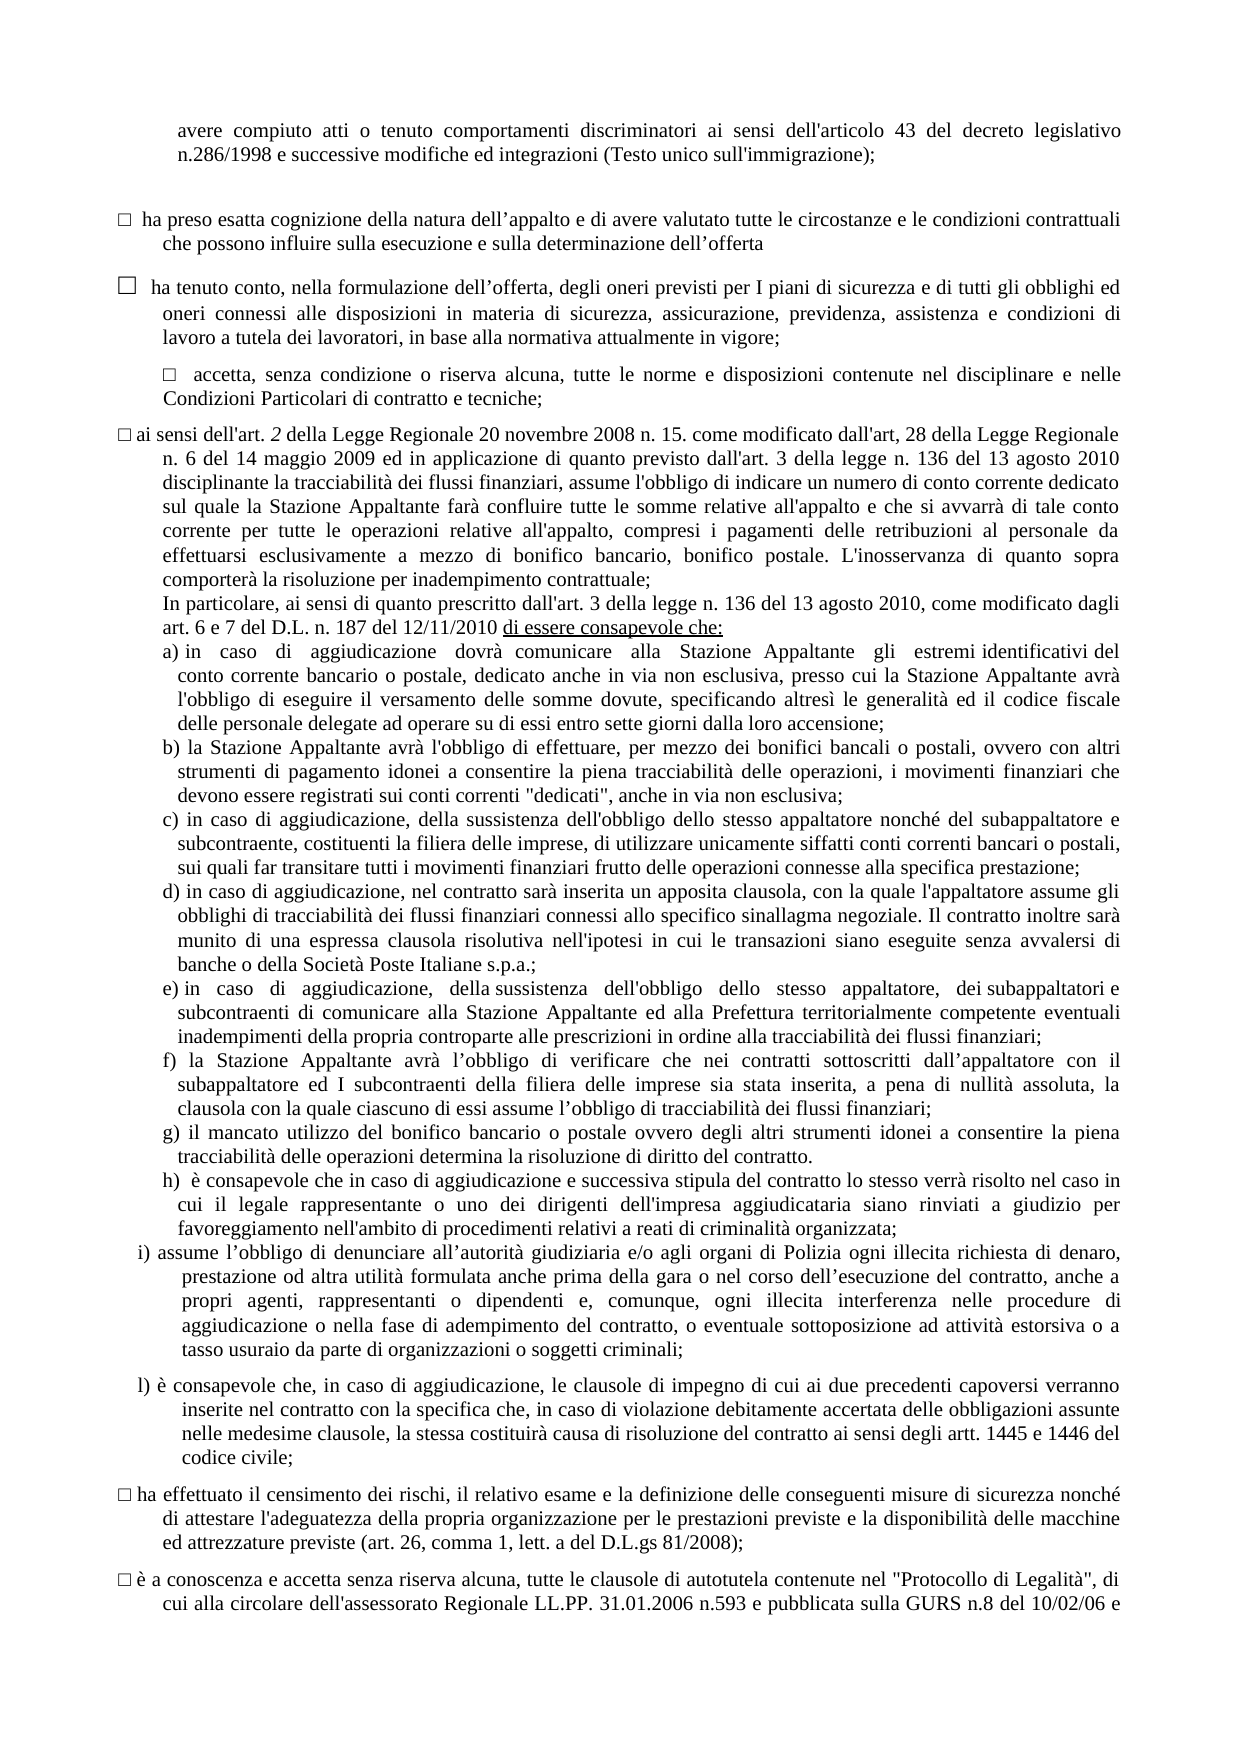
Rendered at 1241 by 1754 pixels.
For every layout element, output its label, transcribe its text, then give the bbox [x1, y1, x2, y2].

text f) la Stazione Appaltante avrà l’obbligo di verificare che nei contratti sottoscritti dall’appaltatore con il subappaltatore ed I subcontraenti della filiera delle imprese sia stata inserita, a pena di nullità assoluta, la clausola con la quale ciascuno di essi assume l’obbligo di tracciabilità dei flussi finanziari; [162, 1048, 1122, 1120]
text b) la Stazione Appaltante avrà l'obbligo di effettuare, per mezzo dei bonifici bancali o postali, ovvero con altri strumenti di pagamento idonei a consentire la piena tracciabilità delle operazioni, i movimenti finanziari che devono essere registrati sui conti correnti "dedicati", anche in via non esclusiva; [162, 735, 1122, 807]
text g) il mancato utilizzo del bonifico bancario o postale ovvero degli altri strumenti idonei a consentire la piena tracciabilità delle operazioni determina la risoluzione di diritto del contratto. [162, 1120, 1122, 1168]
text l) è consapevole che, in caso di aggiudicazione, le clausole di impegno di cui ai due precedenti capoversi verranno inserite nel contratto con la specifica che, in caso di violazione debitamente accertata delle obbligazioni assunte nelle medesime clausole, la stessa costituirà causa di risoluzione del contratto ai sensi degli artt. 1445 e 1446 del codice civile; [137, 1373, 1122, 1469]
text e) in caso di aggiudicazione, della sussistenza dell'obbligo dello stesso appaltatore, dei subappaltatori e subcontraenti di comunicare alla Stazione Appaltante ed alla Prefettura territorialmente competente eventuali inadempimenti della propria controparte alle prescrizioni in ordine alla tracciabilità dei flussi finanziari; [162, 976, 1122, 1048]
text □ è a conoscenza e accetta senza riserva alcuna, tutte le clausole di autotutela contenute nel "Protocollo di Legalità", di cui alla circolare dell'assessorato Regionale LL.PP. 31.01.2006 n.593 e pubblicata sulla GURS n.8 del 10/02/06 e [118, 1567, 1122, 1615]
text □ ha preso esatta cognizione della natura dell’appalto e di avere valutato tutte le circostanze e le condizioni contrattuali che possono influire sulla esecuzione e sulla determinazione dell’offerta [118, 207, 1122, 255]
text □ ai sensi dell'art. 2 della Legge Regionale 20 novembre 2008 n. 15. come modificato dall'art, 28 della Legge Regionale n. 6 del 14 maggio 2009 ed in applicazione di quanto previsto dall'art. 3 della legge n. 136 del 13 agosto 2010 disciplinante la tracciabilità dei flussi finanziari, assume l'obbligo di indicare un numero di conto corrente dedicato sul quale la Stazione Appaltante farà confluire tutte le somme relative all'appalto e che si avvarrà di tale conto corrente per tutte le operazioni relative all'appalto, compresi i pagamenti delle retribuzioni al personale da effettuarsi esclusivamente a mezzo di bonifico bancario, bonifico postale. L'inosservanza di quanto sopra comporterà la risoluzione per inadempimento contrattuale; [118, 422, 1121, 591]
text c) in caso di aggiudicazione, della sussistenza dell'obbligo dello stesso appaltatore nonché del subappaltatore e subcontraente, costituenti la filiera delle imprese, di utilizzare unicamente siffatti conti correnti bancari o postali, sui quali far transitare tutti i movimenti finanziari frutto delle operazioni connesse alla specifica prestazione; [162, 807, 1122, 879]
text d) in caso di aggiudicazione, nel contratto sarà inserita un apposita clausola, con la quale l'appaltatore assume gli obblighi di tracciabilità dei flussi finanziari connessi allo specifico sinallagma negoziale. Il contratto inoltre sarà munito di una espressa clausola risolutiva nell'ipotesi in cui le transazioni siano eseguite senza avvalersi di banche o della Società Poste Italiane s.p.a.; [162, 879, 1122, 976]
text h) è consapevole che in caso di aggiudicazione e successiva stipula del contratto lo stesso verrà risolto nel caso in cui il legale rappresentante o uno dei dirigenti dell'impresa aggiudicataria siano rinviati a giudizio per favoreggiamento nell'ambito di procedimenti relativi a reati di criminalità organizzata; [162, 1168, 1122, 1240]
text i) assume l’obbligo di denunciare all’autorità giudiziaria e/o agli organi di Polizia ogni illecita richiesta di denaro, prestazione od altra utilità formulata anche prima della gara o nel corso dell’esecuzione del contratto, anche a propri agenti, rappresentanti o dipendenti e, comunque, ogni illecita interferenza nelle procedure di aggiudicazione o nella fase di adempimento del contratto, o eventuale sottoposizione ad attività estorsiva o a tasso usuraio da parte di organizzazioni o soggetti criminali; [137, 1240, 1122, 1361]
text a) in caso di aggiudicazione dovrà comunicare alla Stazione Appaltante gli estremi identificativi del conto corrente bancario o postale, dedicato anche in via non esclusiva, presso cui la Stazione Appaltante avrà l'obbligo di eseguire il versamento delle somme dovute, specificando altresì le generalità ed il codice fiscale delle personale delegate ad operare su di essi entro sette giorni dalla loro accensione; [162, 639, 1122, 735]
text □ ha effettuato il censimento dei rischi, il relativo esame e la definizione delle conseguenti misure di sicurezza nonché di attestare l'adeguatezza della propria organizzazione per le prestazioni previste e la disponibilità delle macchine ed attrezzature previste (art. 26, comma 1, lett. a del D.L.gs 81/2008); [118, 1482, 1122, 1554]
text In particolare, ai sensi di quanto prescritto dall'art. 3 della legge n. 136 del 13 agosto 2010, come modificato dagli art. 6 e 7 del D.L. n. 187 del 12/11/2010 di essere consapevole che: [162, 591, 1122, 639]
text avere compiuto atti o tenuto comportamenti discriminatori ai sensi dell'articolo 43 del decreto legislativo n.286/1998 e successive modifiche ed integrazioni (Testo unico sull'immigrazione); [118, 118, 1122, 166]
text □ accetta, senza condizione o riserva alcuna, tutte le norme e disposizioni contenute nel disciplinare e nelle Condizioni Particolari di contratto e tecniche; [163, 362, 1122, 410]
text □ ha tenuto conto, nella formulazione dell’offerta, degli oneri previsti per I piani di sicurezza e di tutti gli obblighi ed oneri connessi alle disposizioni in materia di sicurezza, assicurazione, previdenza, assistenza e condizioni di lavoro a tutela dei lavoratori, in base alla normativa attualmente in vigore; [118, 267, 1122, 349]
